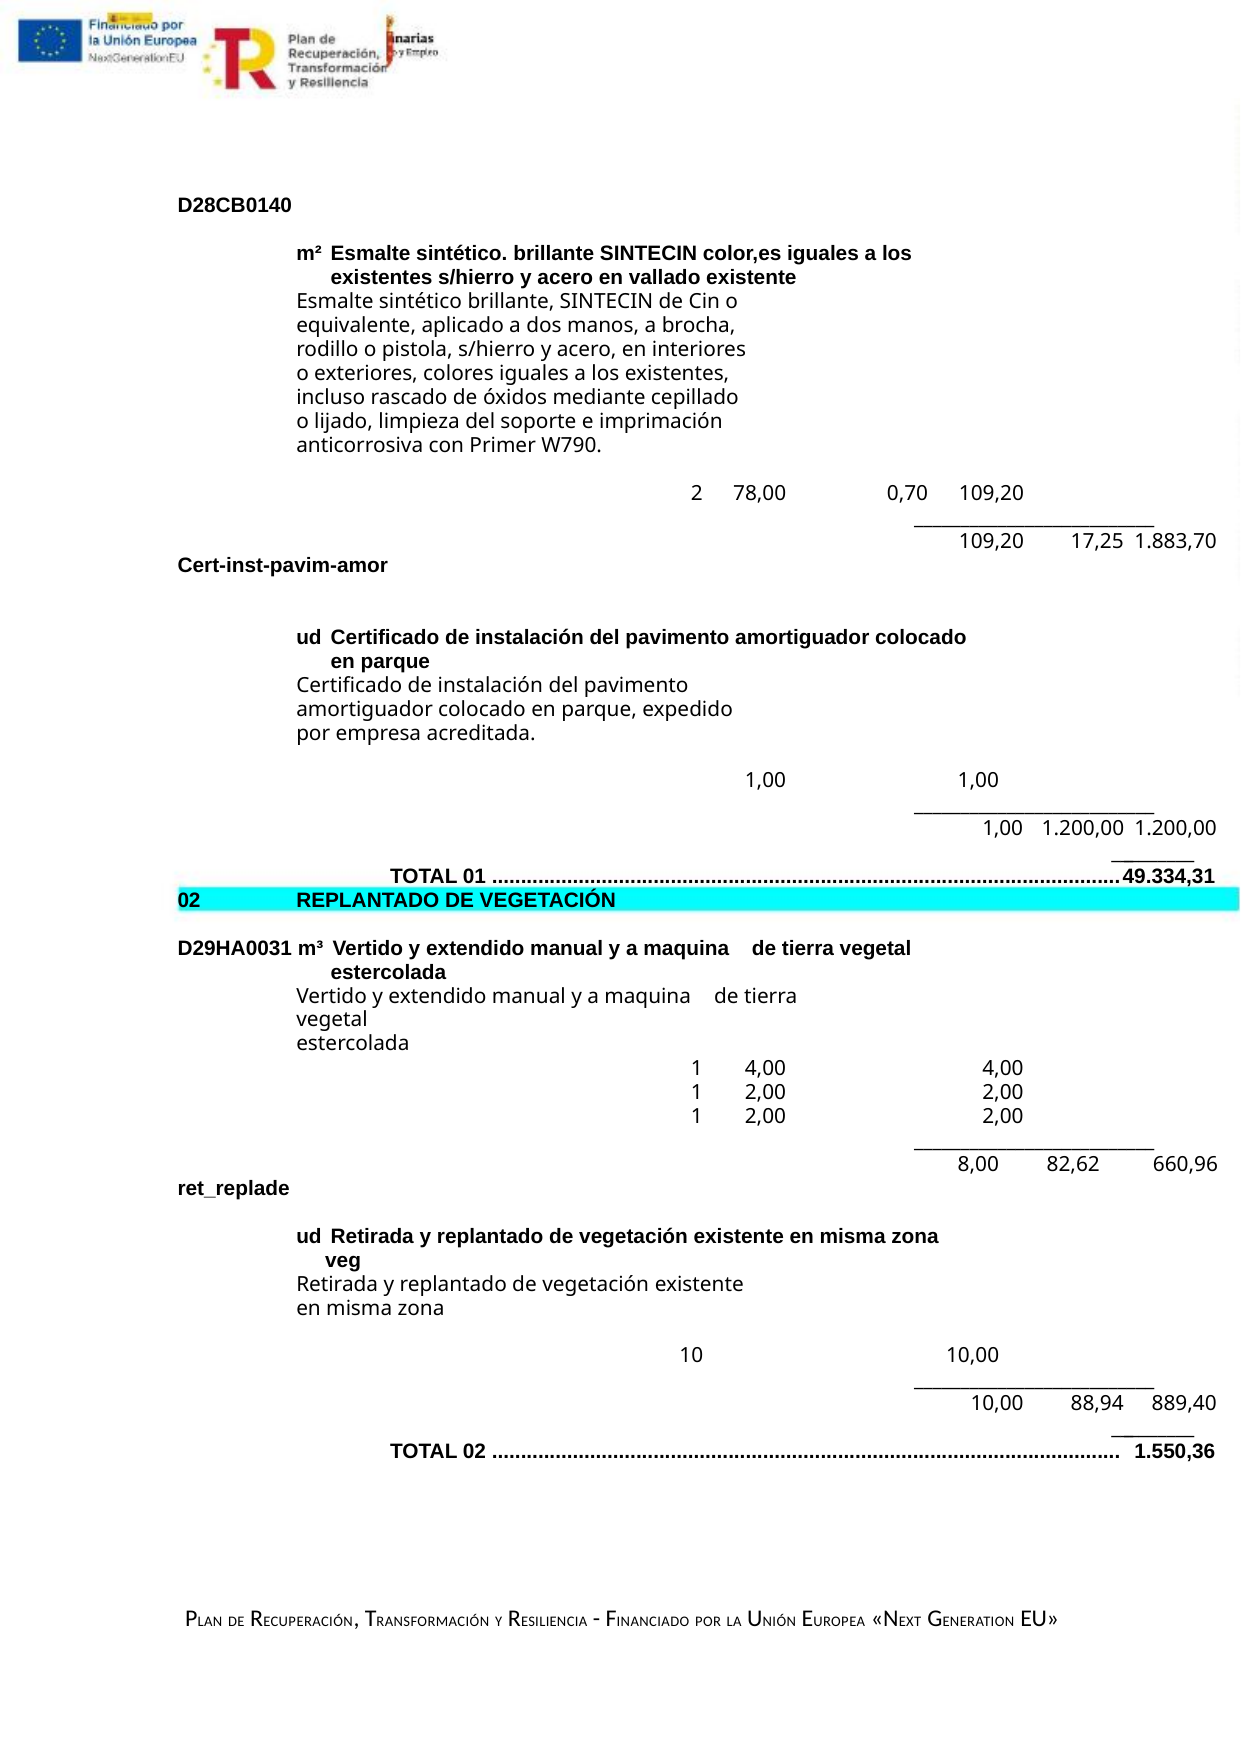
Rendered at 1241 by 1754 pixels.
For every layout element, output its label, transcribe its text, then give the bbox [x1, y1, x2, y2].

text ret_replade [177, 1177, 306, 1200]
text 10 [679, 1344, 727, 1367]
text veg [325, 1248, 367, 1272]
text de tierra vegetal [752, 937, 935, 960]
text Cert-inst-pavim-amor [177, 554, 413, 577]
text Certificado de instalación del pavimento [296, 673, 992, 697]
text 49.334,31 [1148, 865, 1240, 888]
text Retirada y replantado de vegetación existente [296, 1272, 745, 1296]
text 1,00 [957, 769, 1240, 792]
text 109,20 [959, 482, 1047, 505]
text __________________________ [914, 506, 1240, 529]
text 0,00 [982, 1392, 1047, 1415]
text estercolada [296, 1032, 865, 1055]
text 1,00 [744, 769, 810, 792]
text _________ [1160, 1416, 1240, 1439]
text 1.550,36 [1148, 1440, 1240, 1463]
text 1.883,70 [1134, 530, 1240, 553]
text existentes s/hierro y acero en vallado existente [330, 266, 939, 289]
text m² Esmalte sintético. brillante SINTECIN color,es iguales a los [296, 242, 939, 265]
text ud Retirada y replantado de vegetación existente en misma zona [296, 1224, 964, 1248]
text 17,25 [1070, 530, 1134, 553]
text Esmalte sintético brillante, SINTECIN de Cin o [296, 290, 939, 313]
text 2,00 [982, 1081, 1047, 1104]
text Vertido y extendido manual y a maquina de tierra vegetal [296, 985, 865, 1031]
text _________ [1160, 841, 1240, 864]
text por empresa acreditada. [296, 721, 992, 744]
text amortiguador colocado en parque, expedido [296, 697, 992, 721]
text en misma zona [296, 1296, 745, 1319]
text o exteriores, colores iguales a los existentes, [296, 362, 939, 385]
text rodillo o pistola, s/hierro y acero, en interiores [296, 338, 939, 361]
text PLAN DE RECUPERACIÓN, TRANSFORMACIÓN Y RESILIENCIA - FINANCIADO POR LA UNIÓN EUROPEA «NEXT GENERATION EU» [185, 1603, 1083, 1632]
text 4,00 [744, 1057, 810, 1080]
text ud Certificado de instalación del pavimento amortiguador colocado [296, 626, 992, 649]
text 1 [970, 1392, 982, 1415]
text 2 [691, 482, 727, 505]
text 8,00 82,62 660,96 [957, 1153, 1240, 1176]
text en parque [330, 649, 992, 673]
text incluso rascado de óxidos mediante cepillado [296, 386, 939, 409]
text D28CB0140 [177, 194, 309, 218]
text _________ [1111, 841, 1124, 861]
text TOTAL 02 ............................................................................................................. [390, 1440, 1148, 1463]
text 88,94 [1070, 1392, 1147, 1415]
text __________________________ [914, 1129, 1240, 1152]
text o lijado, limpieza del soporte e imprimación [296, 410, 939, 433]
text 1 [691, 1105, 727, 1128]
text REPLANTADO DE VEGETACIÓN [296, 889, 644, 912]
text 4,00 [982, 1057, 1047, 1080]
text TOTAL 01 ............................................................................................................. [390, 865, 1148, 888]
text 10,00 [946, 1344, 1240, 1367]
text 889,40 [1151, 1392, 1240, 1415]
text 1 [691, 1057, 727, 1080]
text D29HA0031 m³ Vertido y extendido manual y a maquina [177, 937, 752, 960]
text 109,20 [959, 530, 1047, 553]
text _ [1124, 841, 1160, 864]
text 2,00 [982, 1105, 1047, 1128]
text _________ [1111, 1416, 1124, 1436]
text __________________________ [914, 1368, 1240, 1391]
text estercolada [330, 961, 753, 984]
text 1 [691, 1081, 727, 1104]
text _ [1124, 1416, 1160, 1439]
text 1 [982, 817, 993, 840]
text 02 [177, 889, 206, 912]
text 0,70 [887, 482, 952, 505]
text 78,00 [733, 482, 810, 505]
text __________________________ [914, 793, 1240, 816]
text 1.200,00 [1134, 817, 1240, 840]
text 2,00 [744, 1081, 810, 1104]
text equivalente, aplicado a dos manos, a brocha, [296, 314, 939, 337]
text anticorrosiva con Primer W790. [296, 434, 939, 457]
text 2,00 [744, 1105, 810, 1128]
text ,00 1.200,00 [993, 817, 1134, 840]
